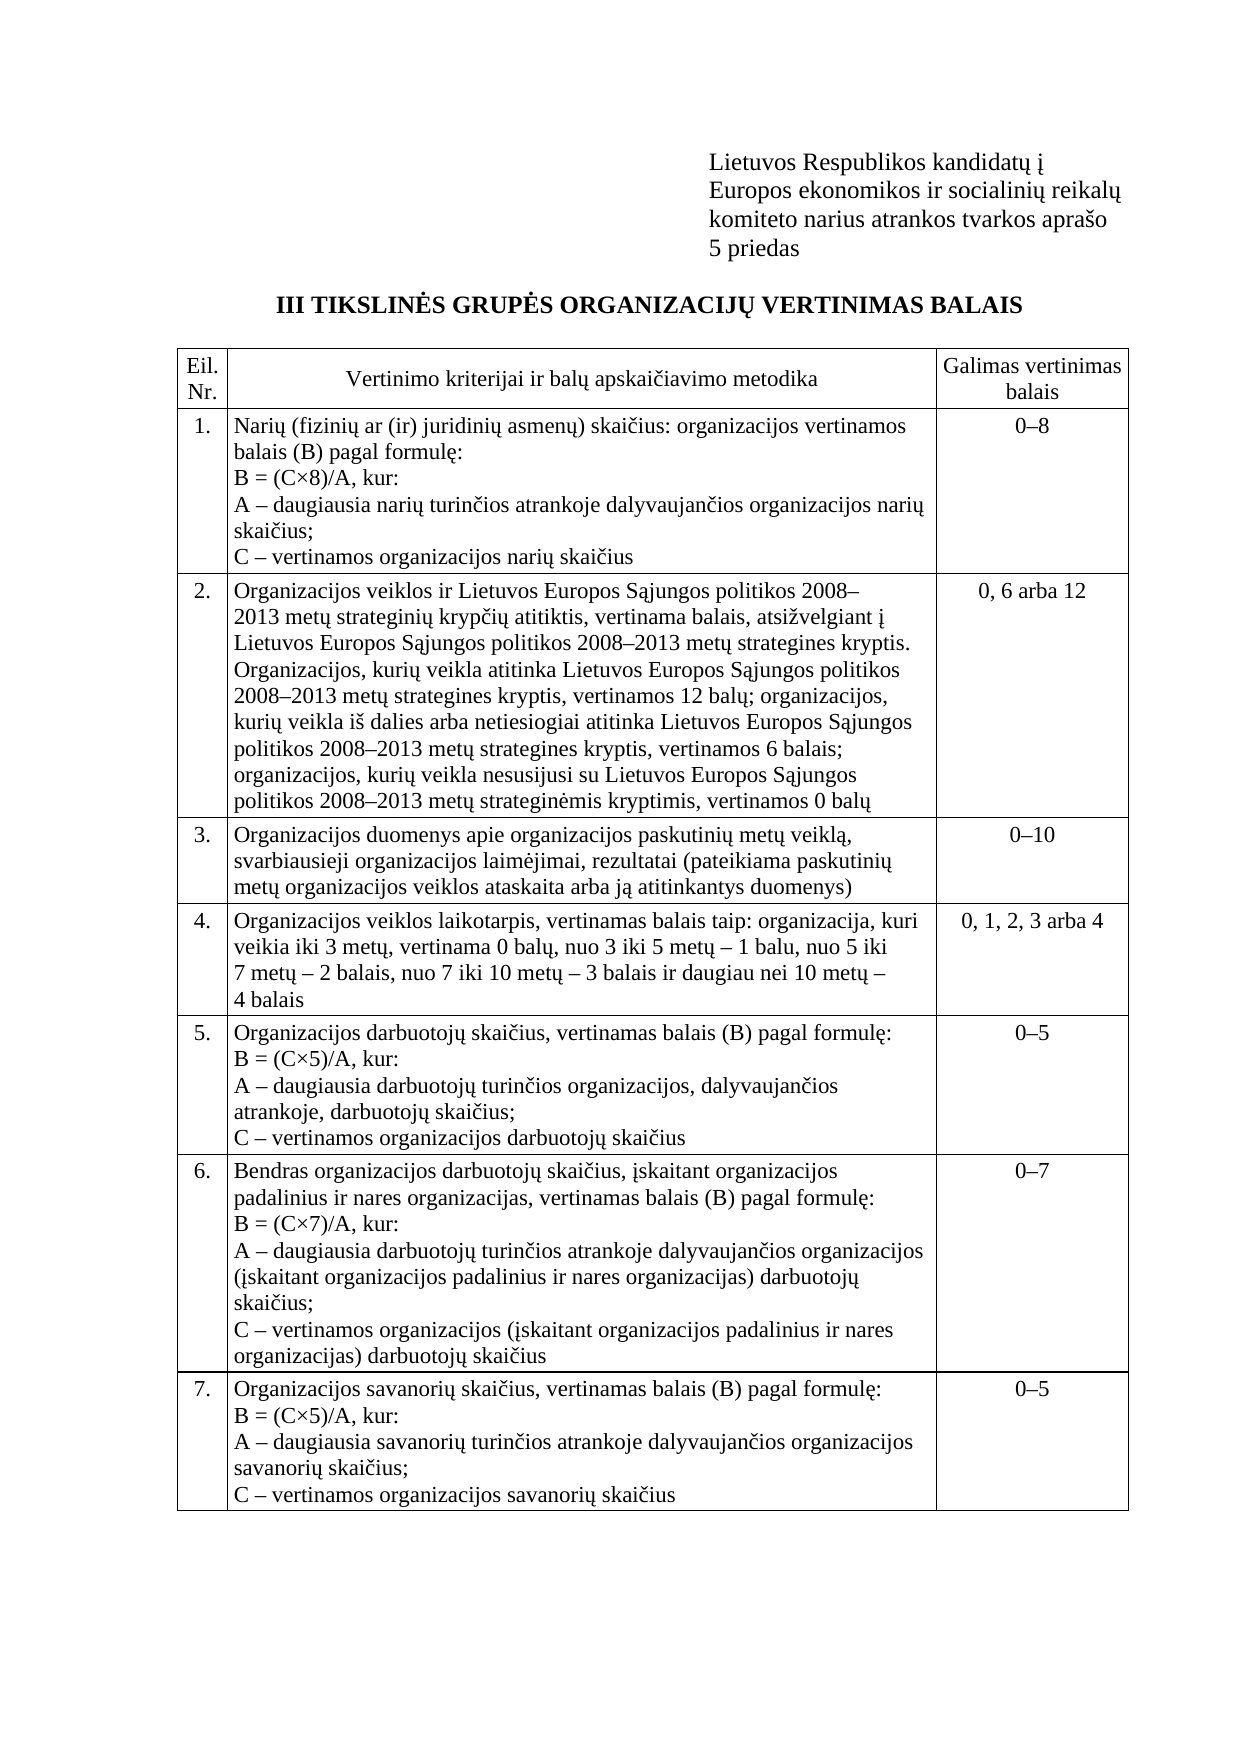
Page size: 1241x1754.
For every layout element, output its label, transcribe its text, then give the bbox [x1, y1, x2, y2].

table_cell 4. [178, 904, 227, 1015]
table_cell Narių (fizinių ar (ir) juridinių asmenų) skaičius: organizacijos vertinamos balais (B) pagal formulę: B = (C×8)/A, kur: A – daugiausia narių turinčios atrankoje dalyvaujančios organizacijos narių skaičius; C – vertinamos organizacijos narių skaičius [228, 409, 936, 573]
table_cell 0–8 [937, 409, 1128, 573]
table_cell 0–7 [937, 1155, 1128, 1371]
text Lietuvos Respublikos kandidatų į [177, 147, 1122, 176]
table_cell 0–5 [937, 1373, 1128, 1510]
table_cell Organizacijos duomenys apie organizacijos paskutinių metų veiklą, svarbiausieji organizacijos laimėjimai, rezultatai (pateikiama paskutinių metų organizacijos veiklos ataskaita arba ją atitinkantys duomenys) [228, 818, 936, 903]
table_cell 1. [178, 409, 227, 573]
table_cell 0–10 [937, 818, 1128, 903]
table_cell 0–5 [937, 1016, 1128, 1154]
text komiteto narius atrankos tvarkos aprašo [177, 204, 1122, 233]
table_cell Bendras organizacijos darbuotojų skaičius, įskaitant organizacijos padalinius ir nares organizacijas, vertinamas balais (B) pagal formulę: B = (C×7)/A, kur: A – daugiausia darbuotojų turinčios atrankoje dalyvaujančios organizacijos (įskaitant organizacijos padalinius ir nares organizacijas) darbuotojų skaičius; C – vertinamos organizacijos (įskaitant organizacijos padalinius ir nares organizacijas) darbuotojų skaičius [228, 1155, 936, 1371]
table_header Eil. Nr. [178, 349, 227, 408]
table_cell 0, 6 arba 12 [937, 574, 1128, 817]
table_header Vertinimo kriterijai ir balų apskaičiavimo metodika [228, 349, 936, 408]
table_cell Organizacijos veiklos ir Lietuvos Europos Sąjungos politikos 2008–2013 metų strateginių krypčių atitiktis, vertinama balais, atsižvelgiant į Lietuvos Europos Sąjungos politikos 2008–2013 metų strategines kryptis. Organizacijos, kurių veikla atitinka Lietuvos Europos Sąjungos politikos 2008–2013 metų strategines kryptis, vertinamos 12 balų; organizacijos, kurių veikla iš dalies arba netiesiogiai atitinka Lietuvos Europos Sąjungos politikos 2008–2013 metų strategines kryptis, vertinamos 6 balais; organizacijos, kurių veikla nesusijusi su Lietuvos Europos Sąjungos politikos 2008–2013 metų strateginėmis kryptimis, vertinamos 0 balų [228, 574, 936, 817]
table_cell 2. [178, 574, 227, 817]
text Europos ekonomikos ir socialinių reikalų [177, 176, 1122, 204]
table_cell 5. [178, 1016, 227, 1154]
text III TIKSLINĖS GRUPĖS ORGANIZACIJŲ VERTINIMAS BALAIS [177, 291, 1122, 319]
table_cell Organizacijos darbuotojų skaičius, vertinamas balais (B) pagal formulę: B = (C×5)/A, kur: A – daugiausia darbuotojų turinčios organizacijos, dalyvaujančios atrankoje, darbuotojų skaičius; C – vertinamos organizacijos darbuotojų skaičius [228, 1016, 936, 1154]
table_header Galimas vertinimas balais [937, 349, 1128, 408]
table_cell 6. [178, 1155, 227, 1371]
table_cell 0, 1, 2, 3 arba 4 [937, 904, 1128, 1015]
table_cell 7. [178, 1373, 227, 1510]
table_cell Organizacijos savanorių skaičius, vertinamas balais (B) pagal formulę: B = (C×5)/A, kur: A – daugiausia savanorių turinčios atrankoje dalyvaujančios organizacijos savanorių skaičius; C – vertinamos organizacijos savanorių skaičius [228, 1373, 936, 1510]
text 5 priedas [177, 233, 1122, 262]
table_cell Organizacijos veiklos laikotarpis, vertinamas balais taip: organizacija, kuri veikia iki 3 metų, vertinama 0 balų, nuo 3 iki 5 metų – 1 balu, nuo 5 iki 7 metų – 2 balais, nuo 7 iki 10 metų – 3 balais ir daugiau nei 10 metų – 4 balais [228, 904, 936, 1015]
table_cell 3. [178, 818, 227, 903]
